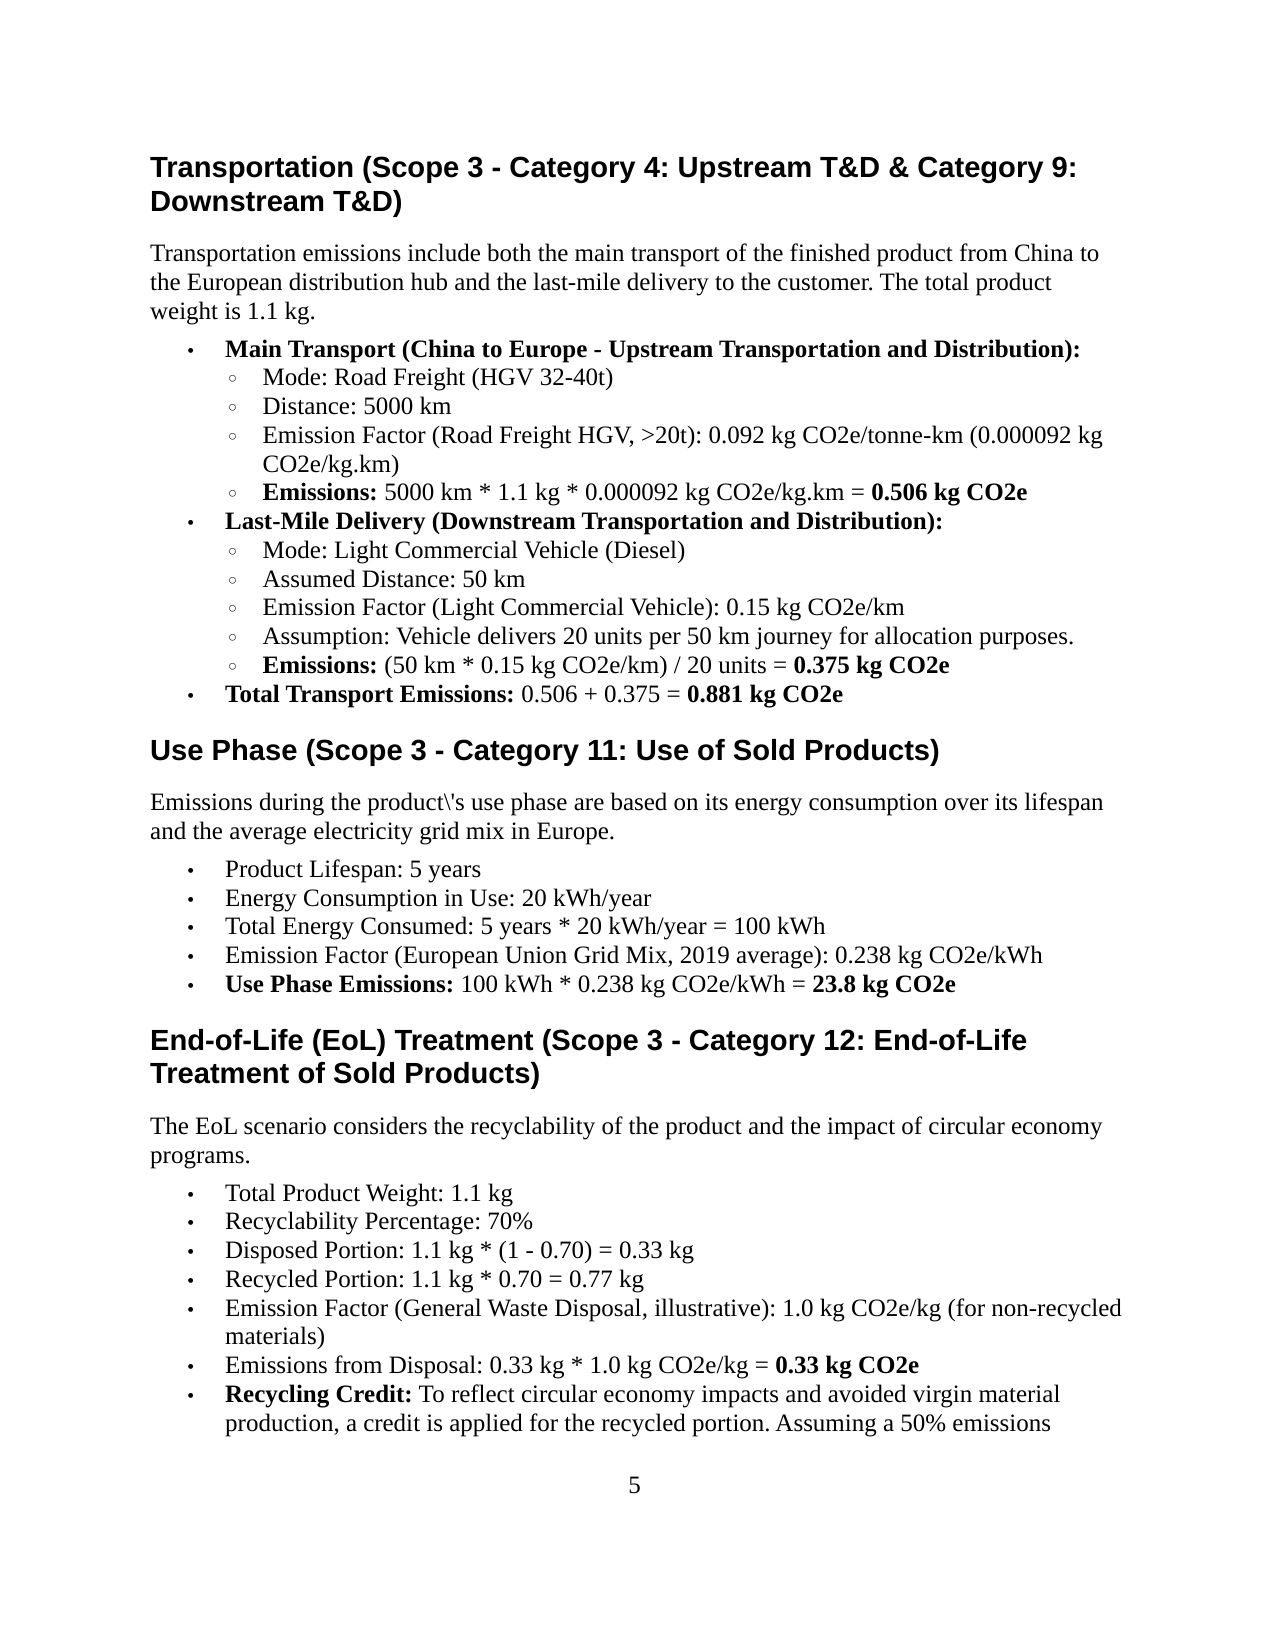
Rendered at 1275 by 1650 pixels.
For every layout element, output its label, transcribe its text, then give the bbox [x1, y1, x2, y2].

list Energy Consumption in Use: 20 kWh/year [187, 883, 1125, 911]
list Mode: Road Freight (HGV 32-40t) [225, 362, 1125, 391]
list Product Lifespan: 5 years [187, 854, 1125, 883]
list Mode: Light Commercial Vehicle (Diesel) [225, 535, 1125, 564]
list Emissions: (50 km * 0.15 kg CO2e/km) / 20 units = 0.375 kg CO2e [225, 650, 1125, 679]
subtitle Use Phase (Scope 3 - Category 11: Use of Sold Products) [150, 732, 1125, 766]
text The EoL scenario considers the recyclability of the product and the impact of circular economy programs. [150, 1111, 1125, 1169]
list Last-Mile Delivery (Downstream Transportation and Distribution): [187, 506, 1125, 535]
subtitle Transportation (Scope 3 - Category 4: Upstream T&D & Category 9: Downstream T&D) [150, 150, 1125, 217]
list Emission Factor (General Waste Disposal, illustrative): 1.0 kg CO2e/kg (for non-recycled materials) [187, 1293, 1125, 1350]
list Emissions from Disposal: 0.33 kg * 1.0 kg CO2e/kg = 0.33 kg CO2e [187, 1350, 1125, 1379]
list Total Transport Emissions: 0.506 + 0.375 = 0.881 kg CO2e [187, 679, 1125, 707]
list Recycled Portion: 1.1 kg * 0.70 = 0.77 kg [187, 1264, 1125, 1293]
list Recycling Credit: To reflect circular economy impacts and avoided virgin material production, a credit is applied for the recycled portion. Assuming a 50% emissions [187, 1379, 1125, 1436]
list Emissions: 5000 km * 1.1 kg * 0.000092 kg CO2e/kg.km = 0.506 kg CO2e [225, 477, 1125, 506]
text Transportation emissions include both the main transport of the finished product from China to the European distribution hub and the last-mile delivery to the customer. The total product weight is 1.1 kg. [150, 238, 1125, 325]
list Emission Factor (Road Freight HGV, >20t): 0.092 kg CO2e/tonne-km (0.000092 kg CO2e/kg.km) [225, 420, 1125, 477]
list Total Energy Consumed: 5 years * 20 kWh/year = 100 kWh [187, 911, 1125, 940]
list Disposed Portion: 1.1 kg * (1 - 0.70) = 0.33 kg [187, 1235, 1125, 1264]
list Assumed Distance: 50 km [225, 564, 1125, 592]
list Distance: 5000 km [225, 391, 1125, 420]
list Emission Factor (European Union Grid Mix, 2019 average): 0.238 kg CO2e/kWh [187, 940, 1125, 969]
list Emission Factor (Light Commercial Vehicle): 0.15 kg CO2e/km [225, 592, 1125, 621]
list Use Phase Emissions: 100 kWh * 0.238 kg CO2e/kWh = 23.8 kg CO2e [187, 969, 1125, 998]
subtitle End-of-Life (EoL) Treatment (Scope 3 - Category 12: End-of-Life Treatment of Sold Products) [150, 1023, 1125, 1090]
text Emissions during the product\'s use phase are based on its energy consumption over its lifespan and the average electricity grid mix in Europe. [150, 787, 1125, 845]
list Main Transport (China to Europe - Upstream Transportation and Distribution): [187, 334, 1125, 362]
list Total Product Weight: 1.1 kg [187, 1178, 1125, 1206]
list Recyclability Percentage: 70% [187, 1206, 1125, 1235]
list Assumption: Vehicle delivers 20 units per 50 km journey for allocation purposes. [225, 621, 1125, 650]
